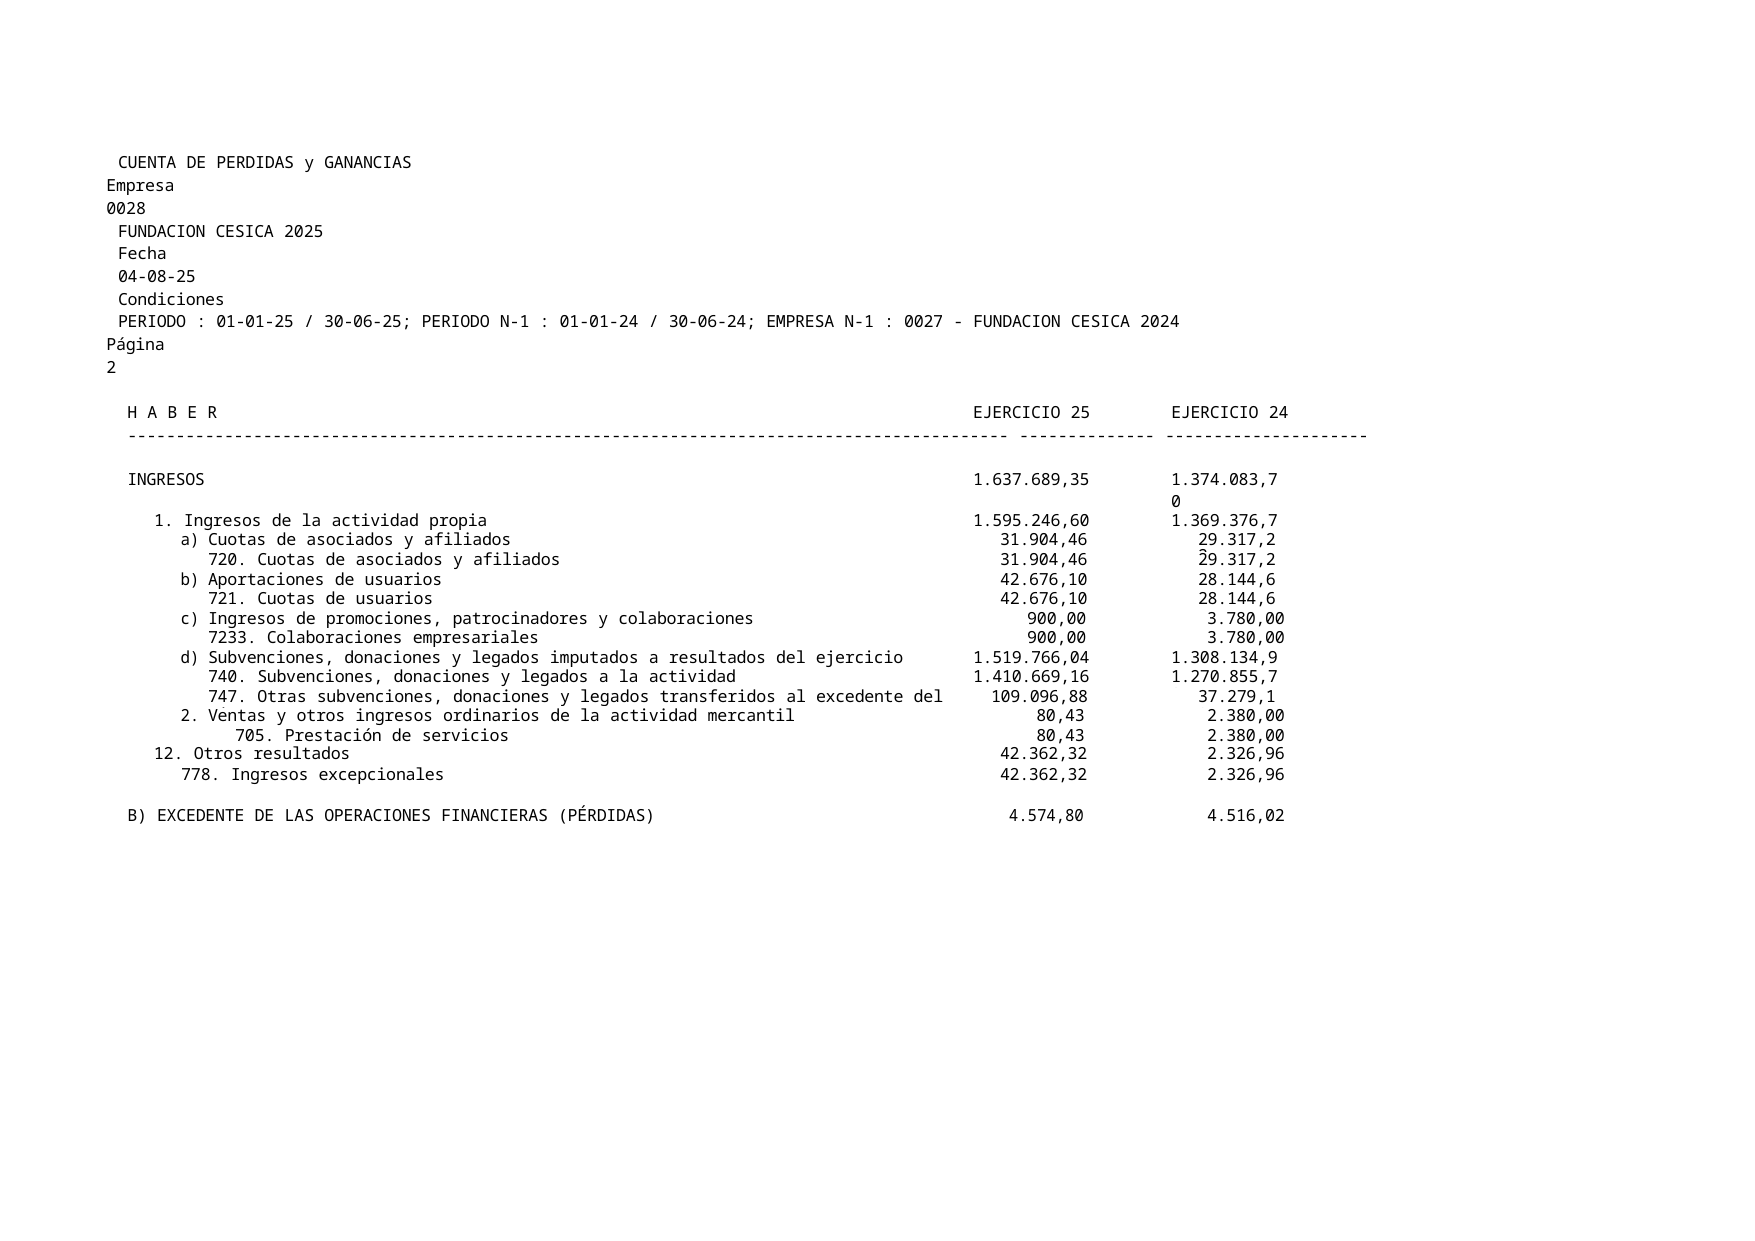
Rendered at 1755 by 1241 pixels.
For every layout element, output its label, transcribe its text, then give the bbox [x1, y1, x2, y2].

table_cell [121, 591, 203, 610]
table_cell 31.904,46 [950, 552, 1126, 571]
table_cell d) [121, 649, 203, 668]
table_cell 747. Otras subvenciones, donaciones y legados transferidos al excedente del ejer [204, 688, 950, 707]
table_cell a) [121, 532, 203, 552]
text B) EXCEDENTE DE LAS OPERACIONES FINANCIERAS (PÉRDIDAS) 4.574,80 4.516,02 [127, 803, 1502, 826]
text PERIODO : 01-01-25 / 30-06-25; PERIODO N-1 : 01-01-24 / 30-06-24; EMPRESA N-1 : 0027 - FUNDACION CESICA 2024 [118, 310, 1502, 333]
table_cell 2.380,00 [1126, 727, 1284, 746]
table_header 1.637.689,35 [950, 460, 1126, 513]
table_cell 705. Prestación de servicios [204, 727, 950, 746]
table_cell 2.380,00 [1126, 708, 1284, 727]
table_cell 28.144,61 [1126, 571, 1284, 591]
text ------------------------------------------------------------------------------------------- -------------- --------------------- [127, 423, 1502, 446]
table_header 1.374.083,70 [1126, 460, 1284, 513]
table_cell 1.519.766,04 [950, 649, 1126, 668]
table_cell 900,00 [950, 610, 1126, 629]
text 04-08-25 [118, 264, 1502, 287]
text H A B E R EJERCICIO 25 EJERCICIO 24 [127, 401, 1502, 423]
table_cell 12. Otros resultados [121, 746, 950, 766]
table_cell Subvenciones, donaciones y legados imputados a resultados del ejercicio [204, 649, 950, 668]
table_cell [121, 669, 203, 688]
table_cell 37.279,13 [1126, 688, 1284, 707]
table_cell 1.595.246,60 [950, 513, 1126, 532]
text CUENTA DE PERDIDAS y GANANCIAS [118, 151, 1502, 174]
table_cell 80,43 [950, 708, 1126, 727]
table_cell 740. Subvenciones, donaciones y legados a la actividad [204, 669, 950, 688]
table_cell 1.270.855,78 [1126, 669, 1284, 688]
table_cell 29.317,22 [1126, 552, 1284, 571]
table_cell 1.308.134,91 [1126, 649, 1284, 668]
table_cell Ventas y otros ingresos ordinarios de la actividad mercantil [204, 708, 950, 727]
table_cell [121, 630, 203, 649]
table_cell 1. Ingresos de la actividad propia [121, 513, 950, 532]
table_cell b) [121, 571, 203, 591]
table_cell 42.362,32 [950, 746, 1126, 766]
table_cell c) [121, 610, 203, 629]
table_cell Ingresos de promociones, patrocinadores y colaboraciones [204, 610, 950, 629]
text Condiciones [118, 287, 1502, 310]
table_cell [121, 688, 203, 707]
table_cell 80,43 [950, 727, 1126, 746]
table_header INGRESOS [121, 460, 950, 513]
table_cell 900,00 [950, 630, 1126, 649]
table_cell 1.369.376,74 [1126, 513, 1284, 532]
table_cell Aportaciones de usuarios [204, 571, 950, 591]
text FUNDACION CESICA 2025 [118, 219, 1502, 242]
table_cell 3.780,00 [1126, 630, 1284, 649]
table_cell 2. [121, 708, 203, 727]
table_cell 7233. Colaboraciones empresariales [204, 630, 950, 649]
table_cell [121, 552, 203, 571]
table_cell 1.410.669,16 [950, 669, 1126, 688]
table_cell 29.317,22 [1126, 532, 1284, 552]
table_cell 2.326,96 [1126, 766, 1284, 794]
table_cell Cuotas de asociados y afiliados [204, 532, 950, 552]
table_cell 42.676,10 [950, 591, 1126, 610]
table_cell 721. Cuotas de usuarios [204, 591, 950, 610]
table_cell 3.780,00 [1126, 610, 1284, 629]
table_cell 720. Cuotas de asociados y afiliados [204, 552, 950, 571]
table_cell 42.676,10 [950, 571, 1126, 591]
table_cell 778. Ingresos excepcionales [121, 766, 950, 794]
table_cell 31.904,46 [950, 532, 1126, 552]
table_cell 42.362,32 [950, 766, 1126, 794]
table_cell 2.326,96 [1126, 746, 1284, 766]
table_cell 28.144,61 [1126, 591, 1284, 610]
text Fecha [118, 242, 1502, 264]
text Página 2 [106, 333, 178, 378]
table_cell [121, 727, 203, 746]
text Empresa 0028 [106, 174, 214, 219]
table_cell 109.096,88 [950, 688, 1126, 707]
